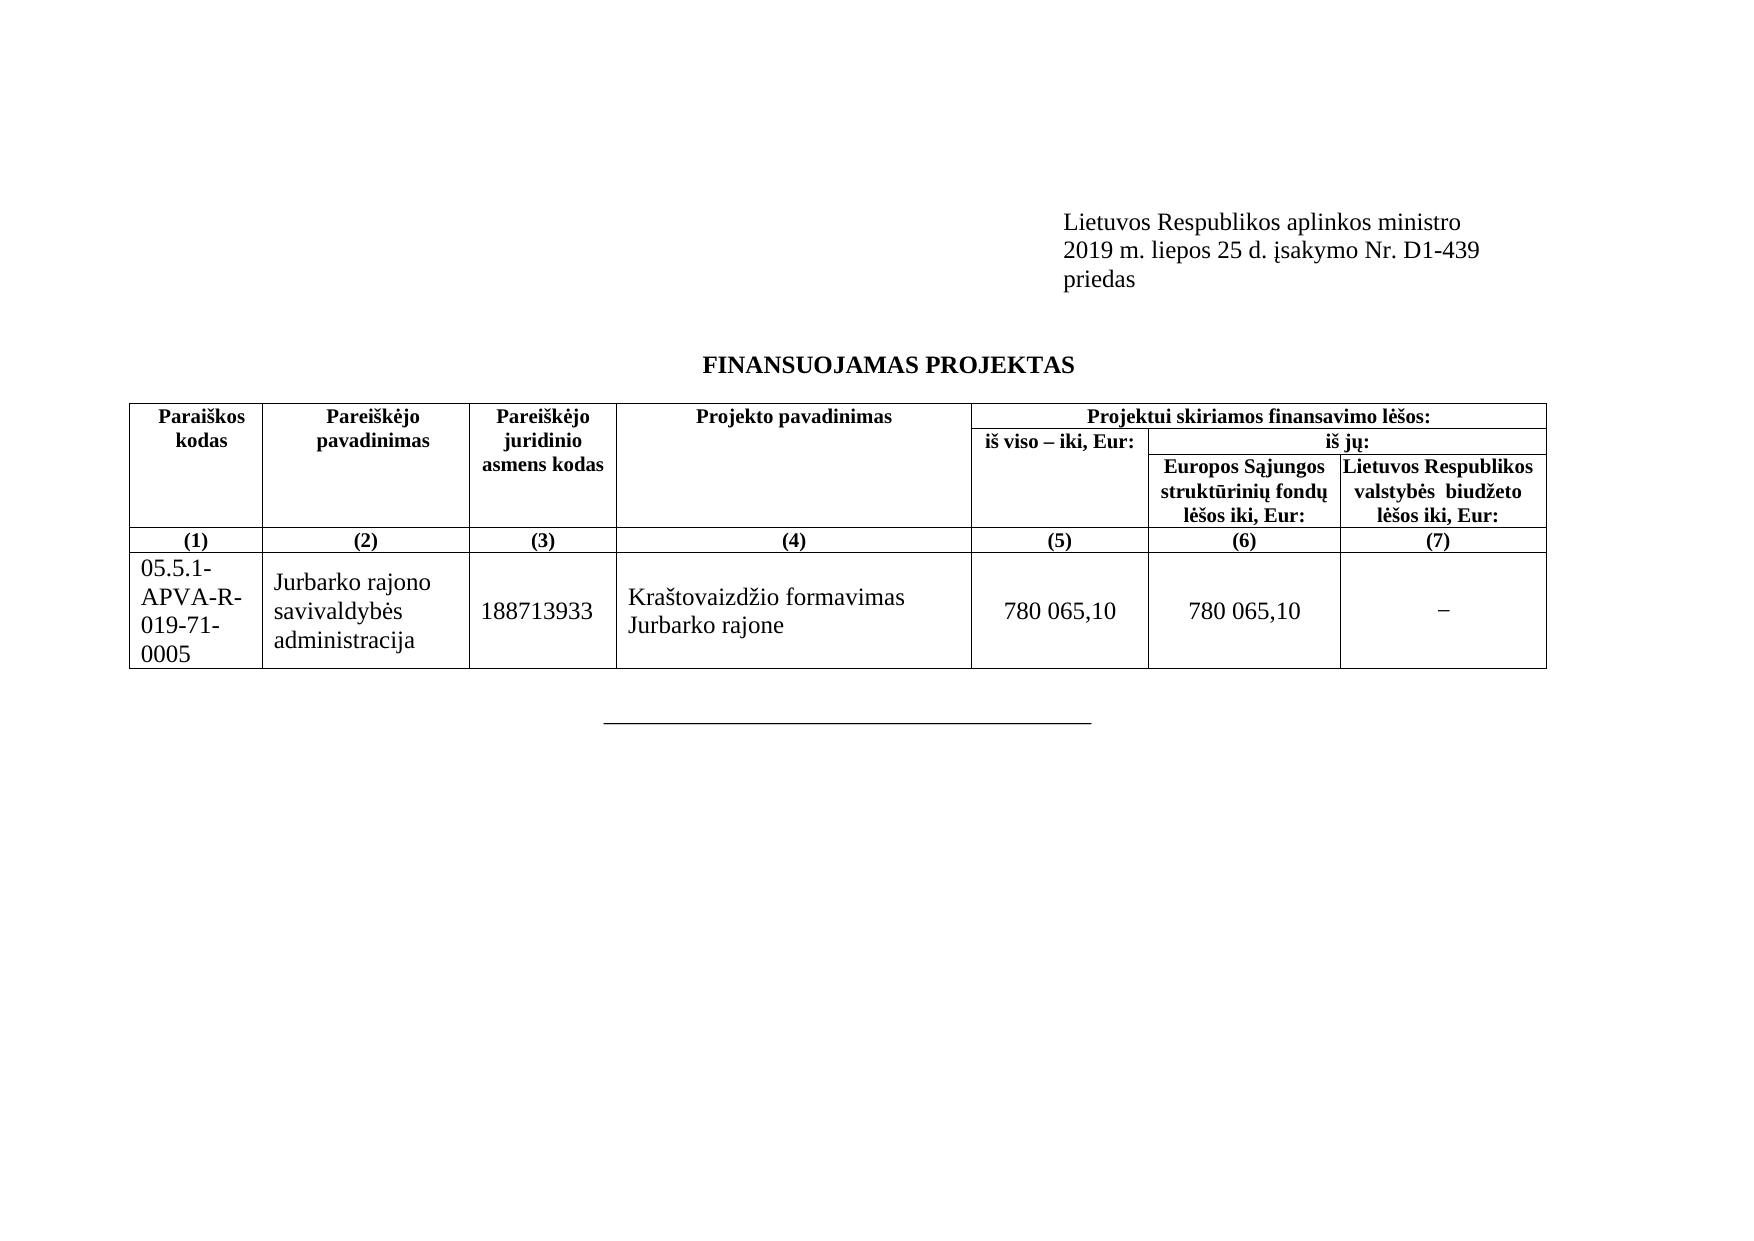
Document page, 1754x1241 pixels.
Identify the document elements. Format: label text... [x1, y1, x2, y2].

table_cell 780 065,10 [1149, 553, 1340, 668]
table_header Pareiškėjo pavadinimas [263, 404, 469, 527]
text FINANSUOJAMAS PROJEKTAS [118, 350, 1577, 379]
table_header Projekto pavadinimas [617, 404, 971, 527]
table_cell Europos Sąjungos struktūrinių fondų lėšos iki, Eur: [1149, 455, 1340, 527]
table_cell Jurbarko rajono savivaldybės administracija [263, 553, 469, 668]
table_cell (7) [1341, 528, 1546, 552]
text 2019 m. liepos 25 d. įsakymo Nr. D1-439 [1063, 235, 1577, 264]
table_cell (3) [470, 528, 616, 552]
table_cell 780 065,10 [972, 553, 1148, 668]
table_cell (4) [617, 528, 971, 552]
table_cell iš jų: [1149, 429, 1546, 453]
table_cell Lietuvos Respublikos valstybės biudžeto lėšos iki, Eur: [1341, 455, 1546, 527]
text priedas [1063, 264, 1577, 293]
table_cell 188713933 [470, 553, 616, 668]
table_cell Kraštovaizdžio formavimas Jurbarko rajone [617, 553, 971, 668]
table_header Pareiškėjo juridinio asmens kodas [470, 404, 616, 527]
text _______________________________________ [118, 698, 1577, 726]
table_header Projektui skiriamos finansavimo lėšos: [972, 404, 1546, 428]
table_cell 05.5.1-APVA-R-019-71-0005 [130, 553, 262, 668]
table_cell (2) [263, 528, 469, 552]
table_cell (6) [1149, 528, 1340, 552]
text Lietuvos Respublikos aplinkos ministro [1063, 207, 1577, 235]
table_cell − [1341, 553, 1546, 668]
table_cell iš viso – iki, Eur: [972, 429, 1148, 527]
table_cell (1) [130, 528, 262, 552]
table_cell (5) [972, 528, 1148, 552]
table_header Paraiškos kodas [130, 404, 262, 527]
